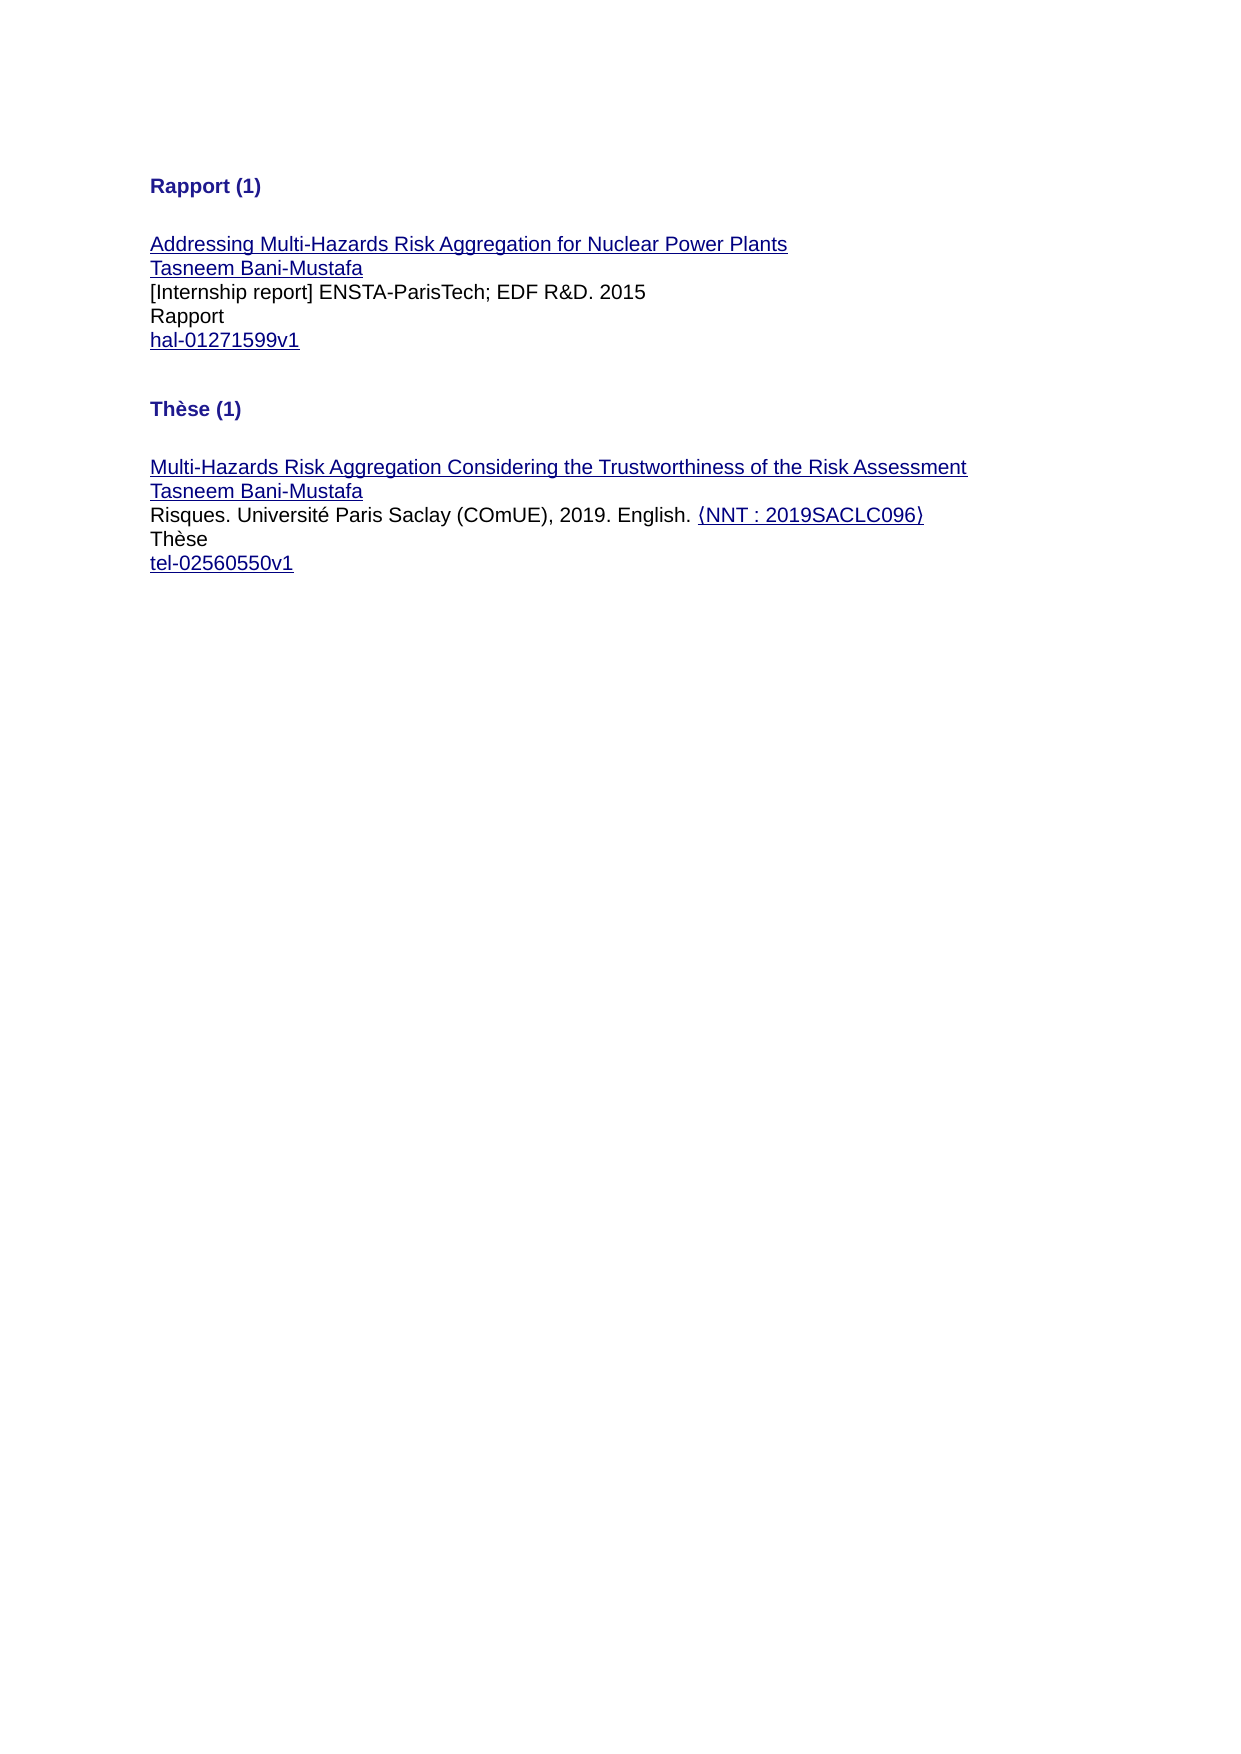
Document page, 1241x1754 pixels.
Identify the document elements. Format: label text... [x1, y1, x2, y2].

subtitle Rapport (1) [150, 174, 1090, 198]
subtitle Thèse (1) [150, 397, 1090, 421]
table_header Multi-Hazards Risk Aggregation Considering the Trustworthiness of the Risk Assessment Tasneem Bani-Mustafa Risques. Université Paris Saclay (COmUE), 2019. English. ⟨NNT : 2019SACLC096⟩ Thèse tel-02560550v1 [150, 455, 1090, 575]
table_header Addressing Multi-Hazards Risk Aggregation for Nuclear Power Plants Tasneem Bani-Mustafa [Internship report] ENSTA-ParisTech; EDF R&D. 2015 Rapport hal-01271599v1 [150, 232, 1090, 352]
